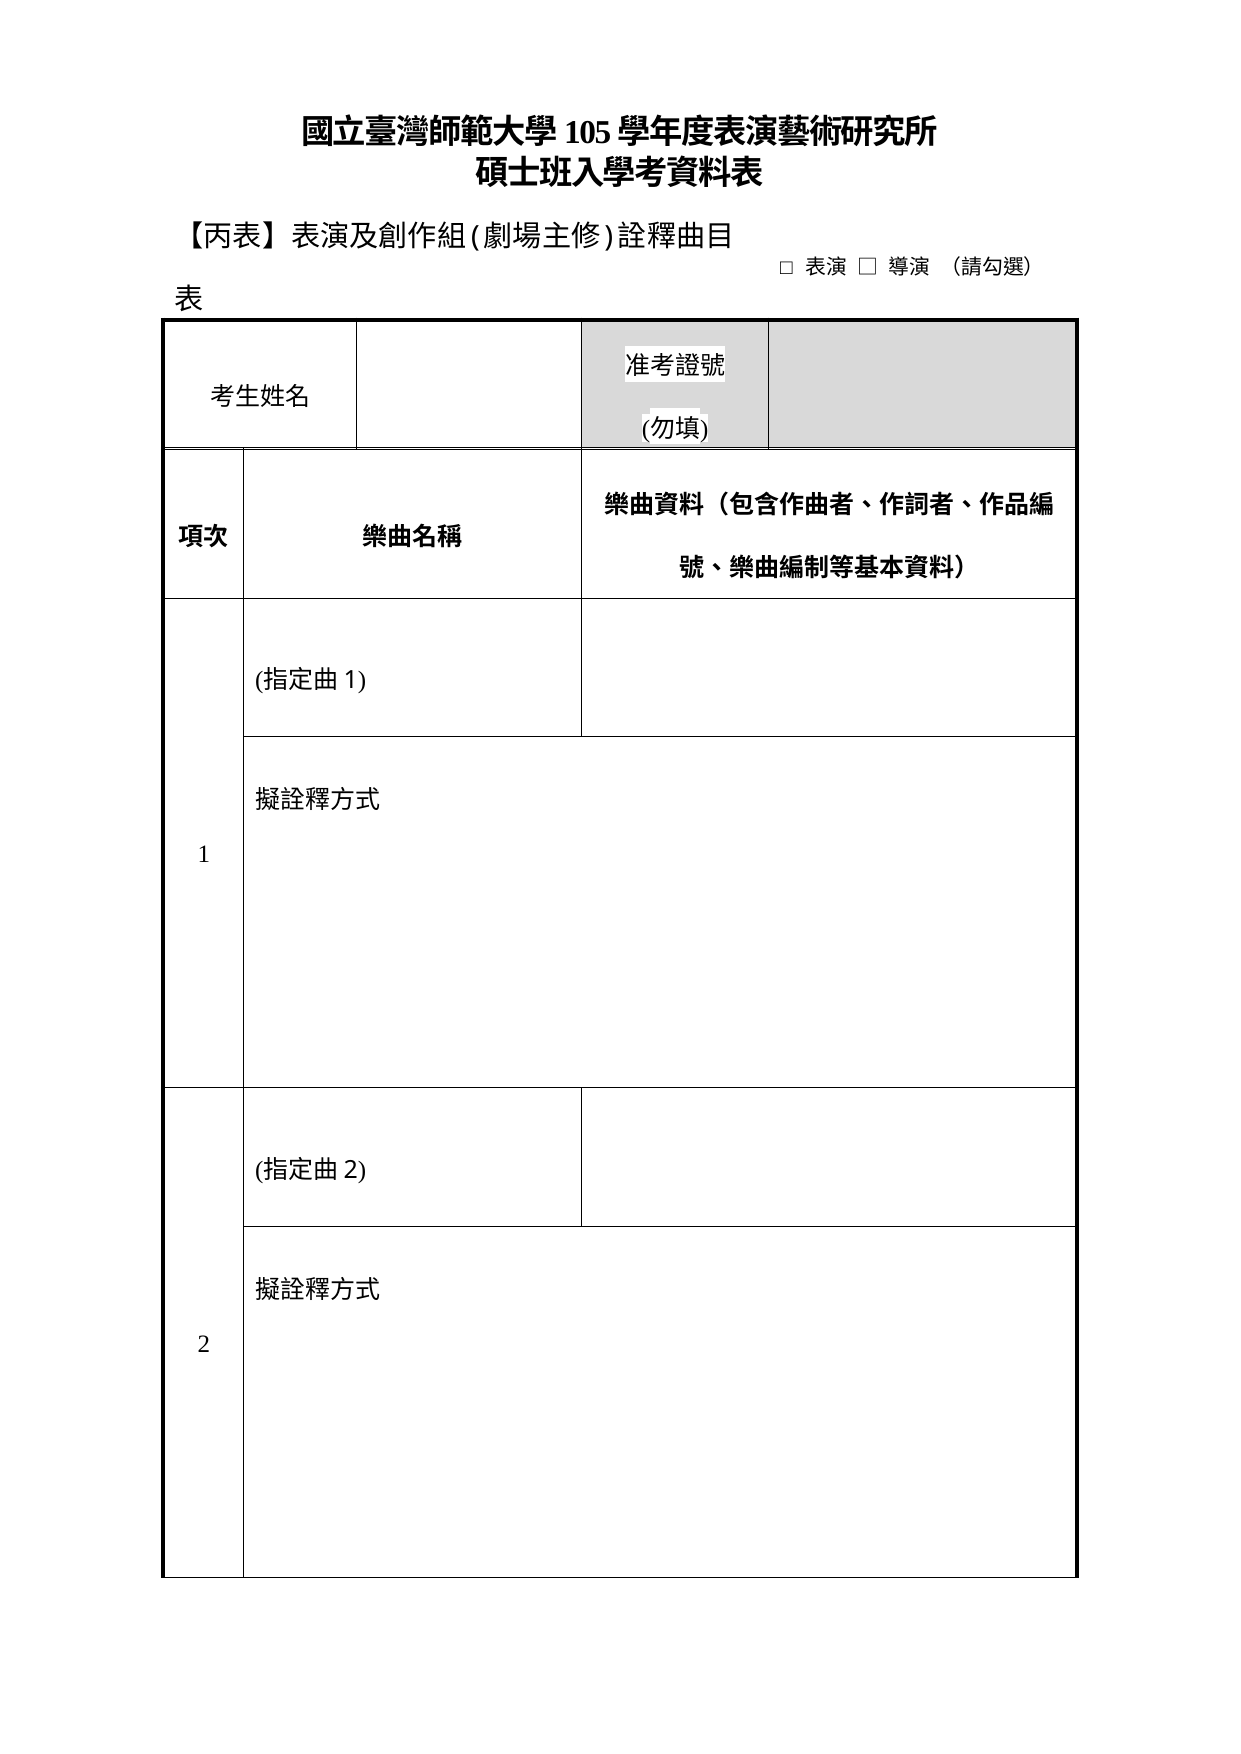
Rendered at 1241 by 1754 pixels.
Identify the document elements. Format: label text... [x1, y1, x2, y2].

table_cell [582, 1088, 1075, 1226]
table_cell [357, 322, 581, 447]
table_cell 樂曲資料（包含作曲者、作詞者、作品編號、樂曲編制等基本資料） [582, 450, 1075, 598]
table_header □ 表演 □ 導演 （請勾選） [769, 193, 1077, 317]
table_cell 准考證號 (勿填) [582, 322, 768, 447]
text 國立臺灣師範大學105學年度表演藝術研究所 [187, 111, 1053, 151]
table_cell (指定曲2) [244, 1088, 581, 1226]
table_header 【丙表】表演及創作組(劇場主修)詮釋曲目表 [163, 193, 769, 317]
table_cell 考生姓名 [165, 322, 356, 447]
table_cell [769, 322, 1075, 447]
table_cell [582, 599, 1075, 736]
table_cell 擬詮釋方式 [244, 737, 1075, 1087]
table_cell 項次 [165, 450, 243, 598]
text 碩士班入學考資料表 [187, 151, 1053, 192]
table_cell 1 [165, 599, 243, 1087]
table_cell 樂曲名稱 [244, 450, 581, 598]
table_cell 擬詮釋方式 [244, 1227, 1075, 1577]
table_cell (指定曲1) [244, 599, 581, 736]
table_cell 2 [165, 1088, 243, 1577]
